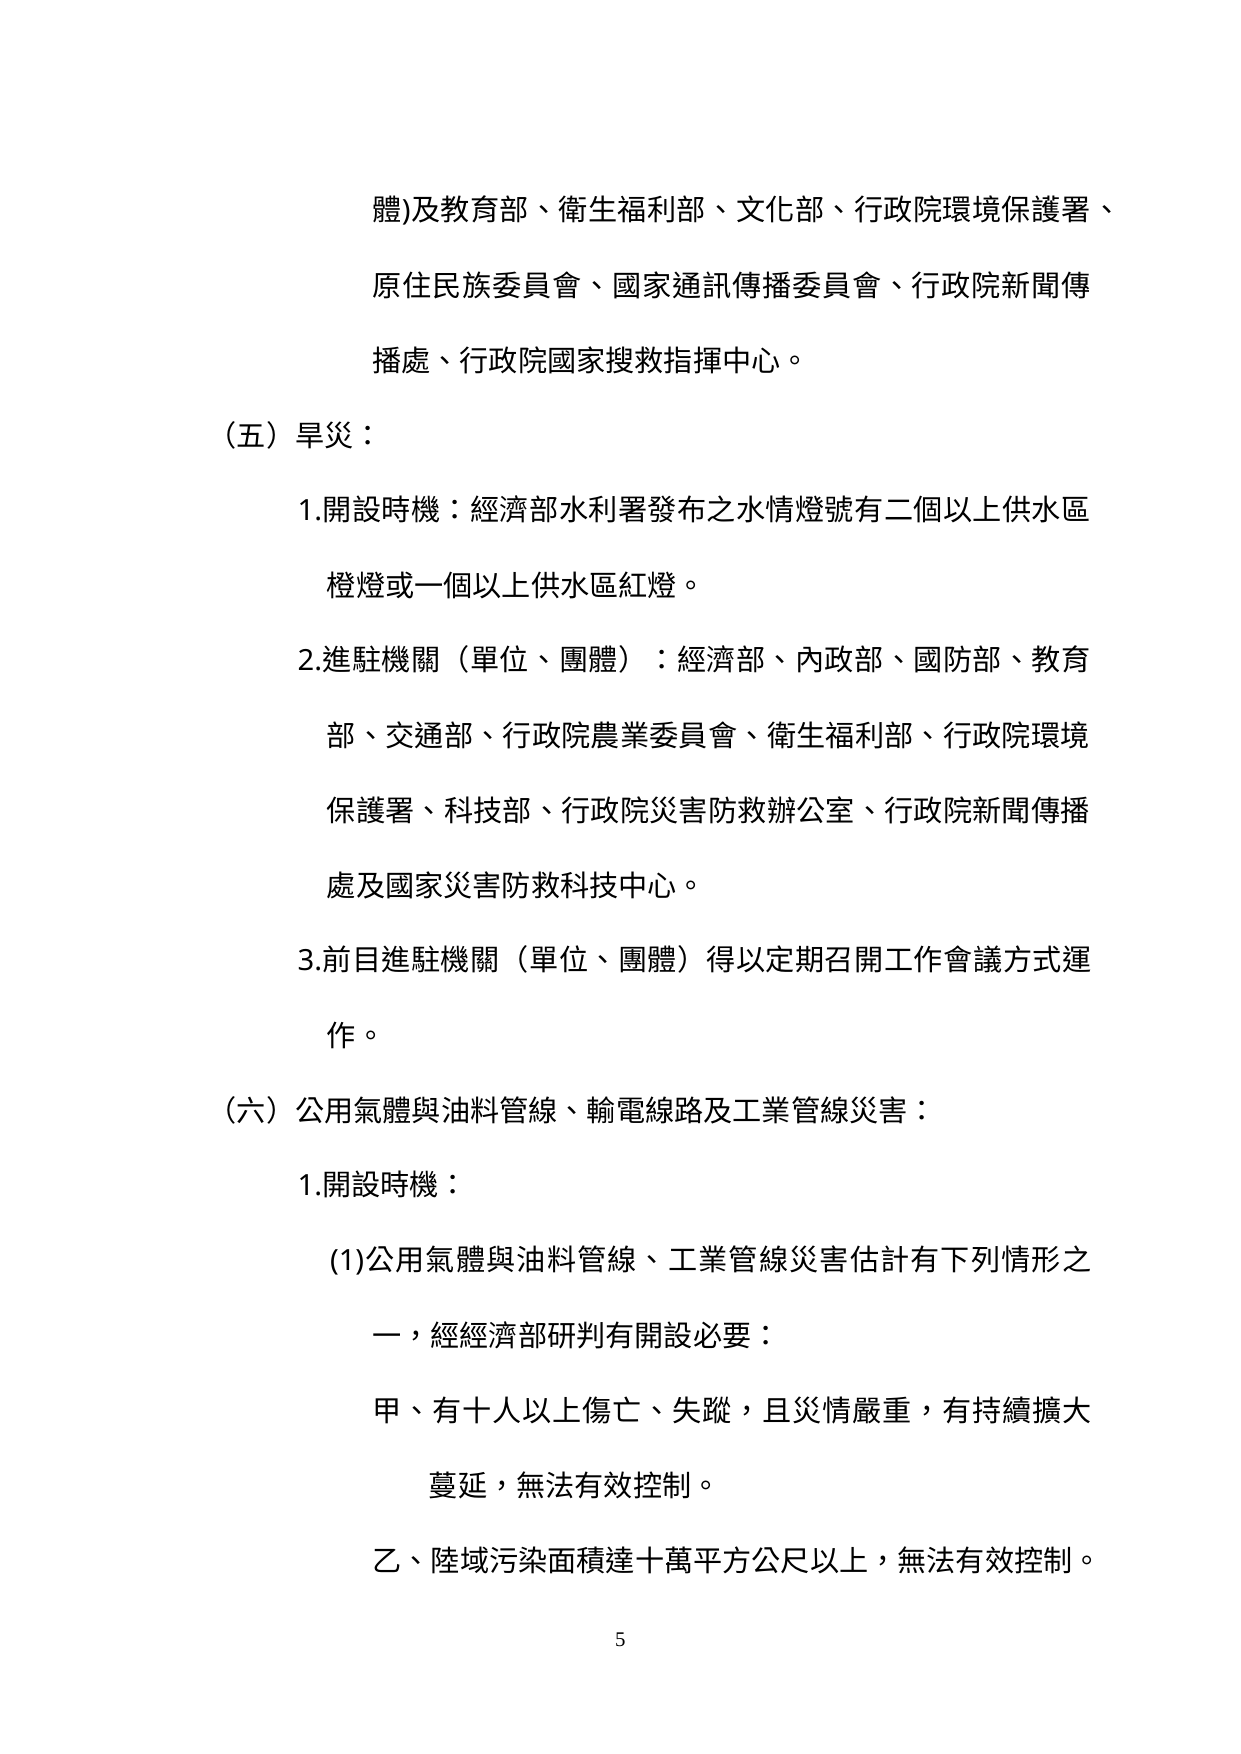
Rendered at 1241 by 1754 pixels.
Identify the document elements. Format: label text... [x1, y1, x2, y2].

text （六）公用氣體與油料管線、輸電線路及工業管線災害： [207, 1064, 1092, 1139]
text (2)進駐機關（單位、團體）：水災二級進駐機關(單位、團體)及教育部、衛生福利部、文化部、行政院環境保護署、原住民族委員會、國家通訊傳播委員會、行政院新聞傳播處、行政院國家搜救指揮中心。 [330, 164, 1092, 389]
text （五）旱災： [207, 389, 1092, 464]
text 3.前目進駐機關（單位、團體）得以定期召開工作會議方式運作。 [297, 914, 1092, 1064]
text 1.開設時機： [297, 1139, 1092, 1214]
text 2.進駐機關（單位、團體）：經濟部、內政部、國防部、教育部、交通部、行政院農業委員會、衛生福利部、行政院環境保護署、科技部、行政院災害防救辦公室、行政院新聞傳播處及國家災害防救科技中心。 [297, 614, 1092, 914]
text 甲、有十人以上傷亡、失蹤，且災情嚴重，有持續擴大蔓延，無法有效控制。 [372, 1364, 1092, 1514]
text 乙、陸域污染面積達十萬平方公尺以上，無法有效控制。 [372, 1514, 1092, 1589]
text 1.開設時機：經濟部水利署發布之水情燈號有二個以上供水區橙燈或一個以上供水區紅燈。 [297, 464, 1092, 614]
text (1)公用氣體與油料管線、工業管線災害估計有下列情形之一，經經濟部研判有開設必要： [330, 1214, 1092, 1364]
